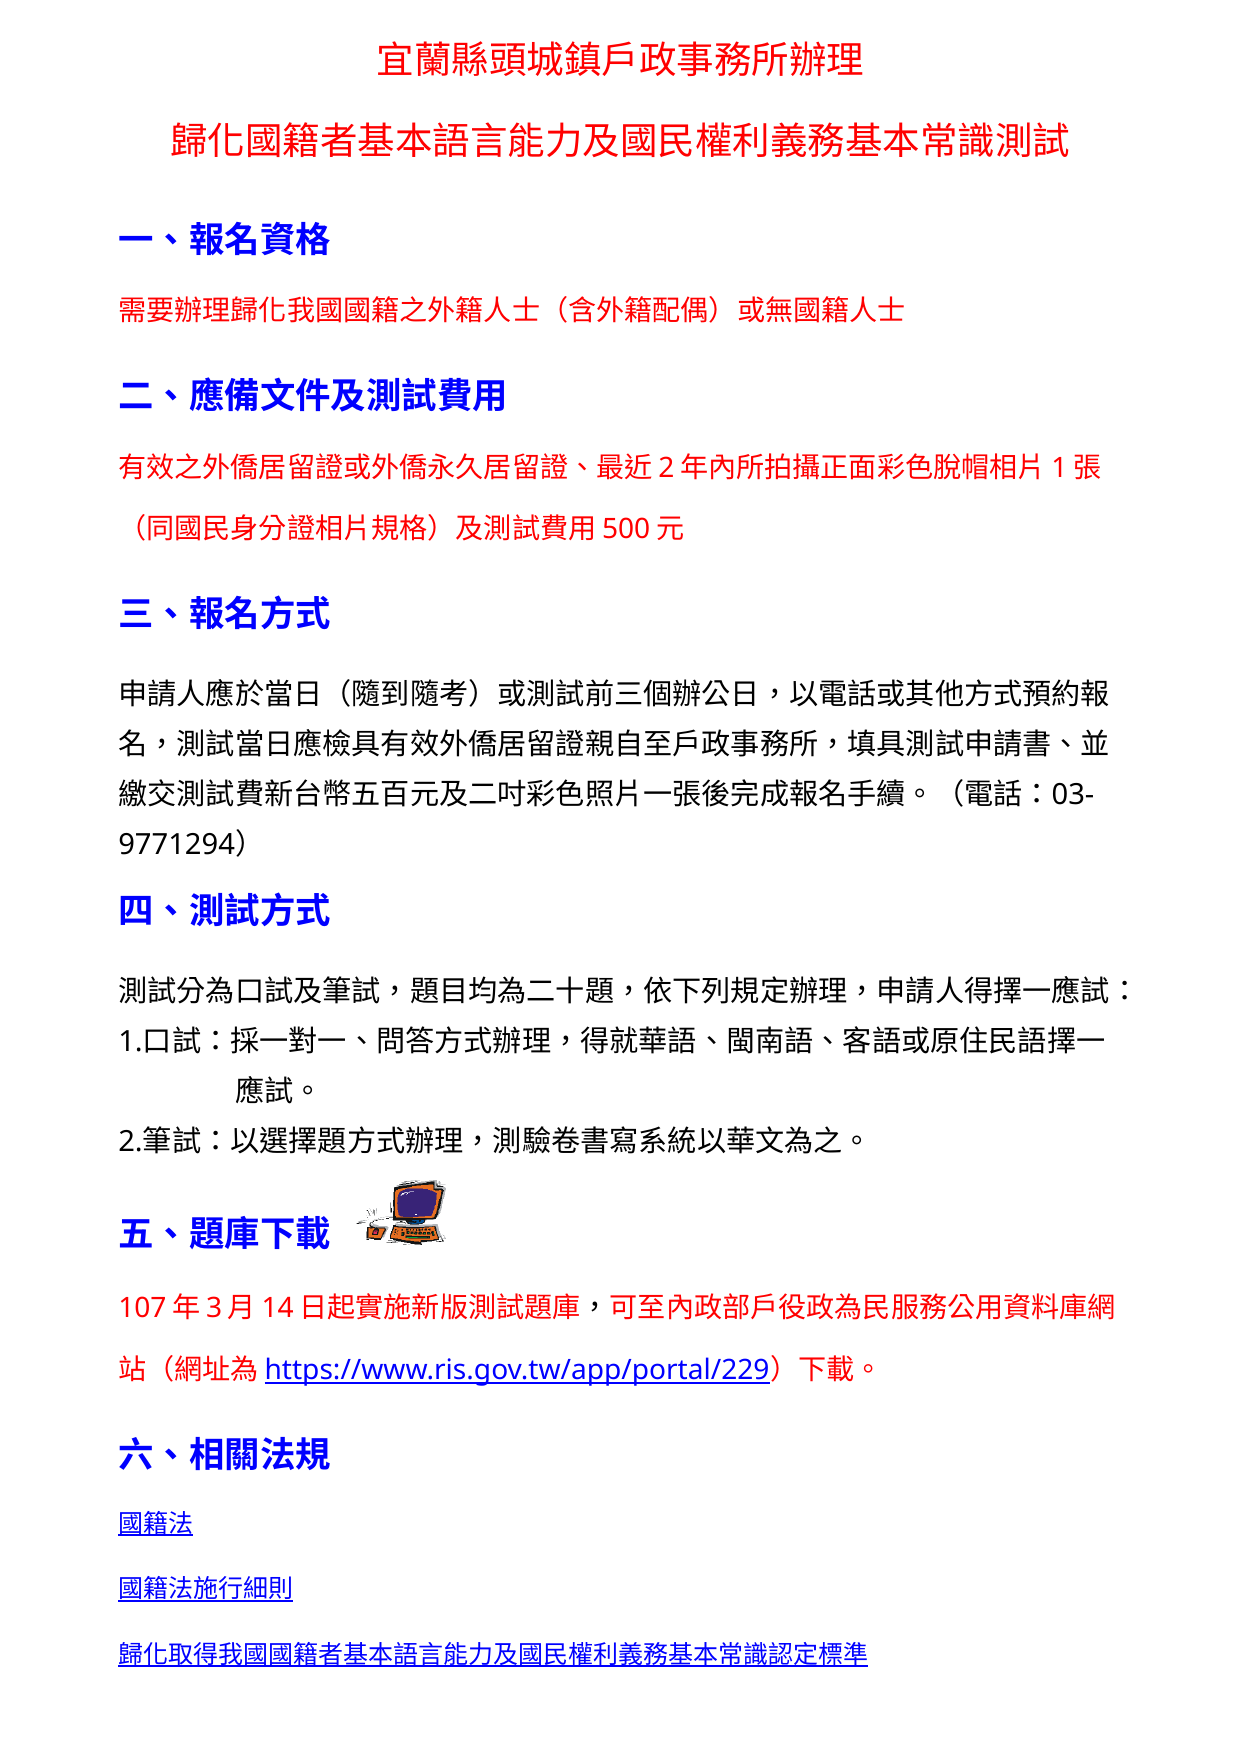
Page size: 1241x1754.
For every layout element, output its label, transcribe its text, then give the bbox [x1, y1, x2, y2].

text 一、報名資格 [118, 211, 1122, 262]
text 1.口試：採一對一、問答方式辦理，得就華語、閩南語、客語或原住民語擇一 [118, 1011, 1122, 1061]
picture [356, 1180, 447, 1247]
text 申請人應於當日（隨到隨考）或測試前三個辦公日，以電話或其他方式預約報名，測試當日應檢具有效外僑居留證親自至戶政事務所，填具測試申請書、並繳交測試費新台幣五百元及二吋彩色照片一張後完成報名手續。（電話：03-9771294） [118, 664, 1122, 864]
text 六、相關法規 [118, 1427, 1122, 1478]
text 四、測試方式 [118, 883, 1122, 934]
text 歸化國籍者基本語言能力及國民權利義務基本常識測試 [118, 111, 1122, 165]
text 2.筆試：以選擇題方式辦理，測驗卷書寫系統以華文為之。 [118, 1111, 1122, 1161]
text 二、應備文件及測試費用 [118, 368, 1122, 419]
text 測試分為口試及筆試，題目均為二十題，依下列規定辦理，申請人得擇一應試： [118, 961, 1122, 1011]
text 需要辦理歸化我國國籍之外籍人士（含外籍配偶）或無國籍人士 [118, 288, 1122, 329]
text 歸化取得我國國籍者基本語言能力及國民權利義務基本常識認定標準 [118, 1634, 1122, 1671]
text 國籍法施行細則 [118, 1569, 1122, 1605]
text 宜蘭縣頭城鎮戶政事務所辦理 [118, 29, 1122, 84]
text 五、題庫下載 [118, 1180, 1122, 1257]
text 應試。 [118, 1061, 1122, 1111]
text 三、報名方式 [118, 586, 1122, 637]
text 107年3月14日起實施新版測試題庫，可至內政部戶役政為民服務公用資料庫網站（網址為https://www.ris.gov.tw/app/portal/229）下載。 [118, 1284, 1122, 1387]
text 國籍法 [118, 1503, 1122, 1540]
text 有效之外僑居留證或外僑永久居留證、最近2年內所拍攝正面彩色脫帽相片1張（同國民身分證相片規格）及測試費用500元 [118, 444, 1122, 547]
